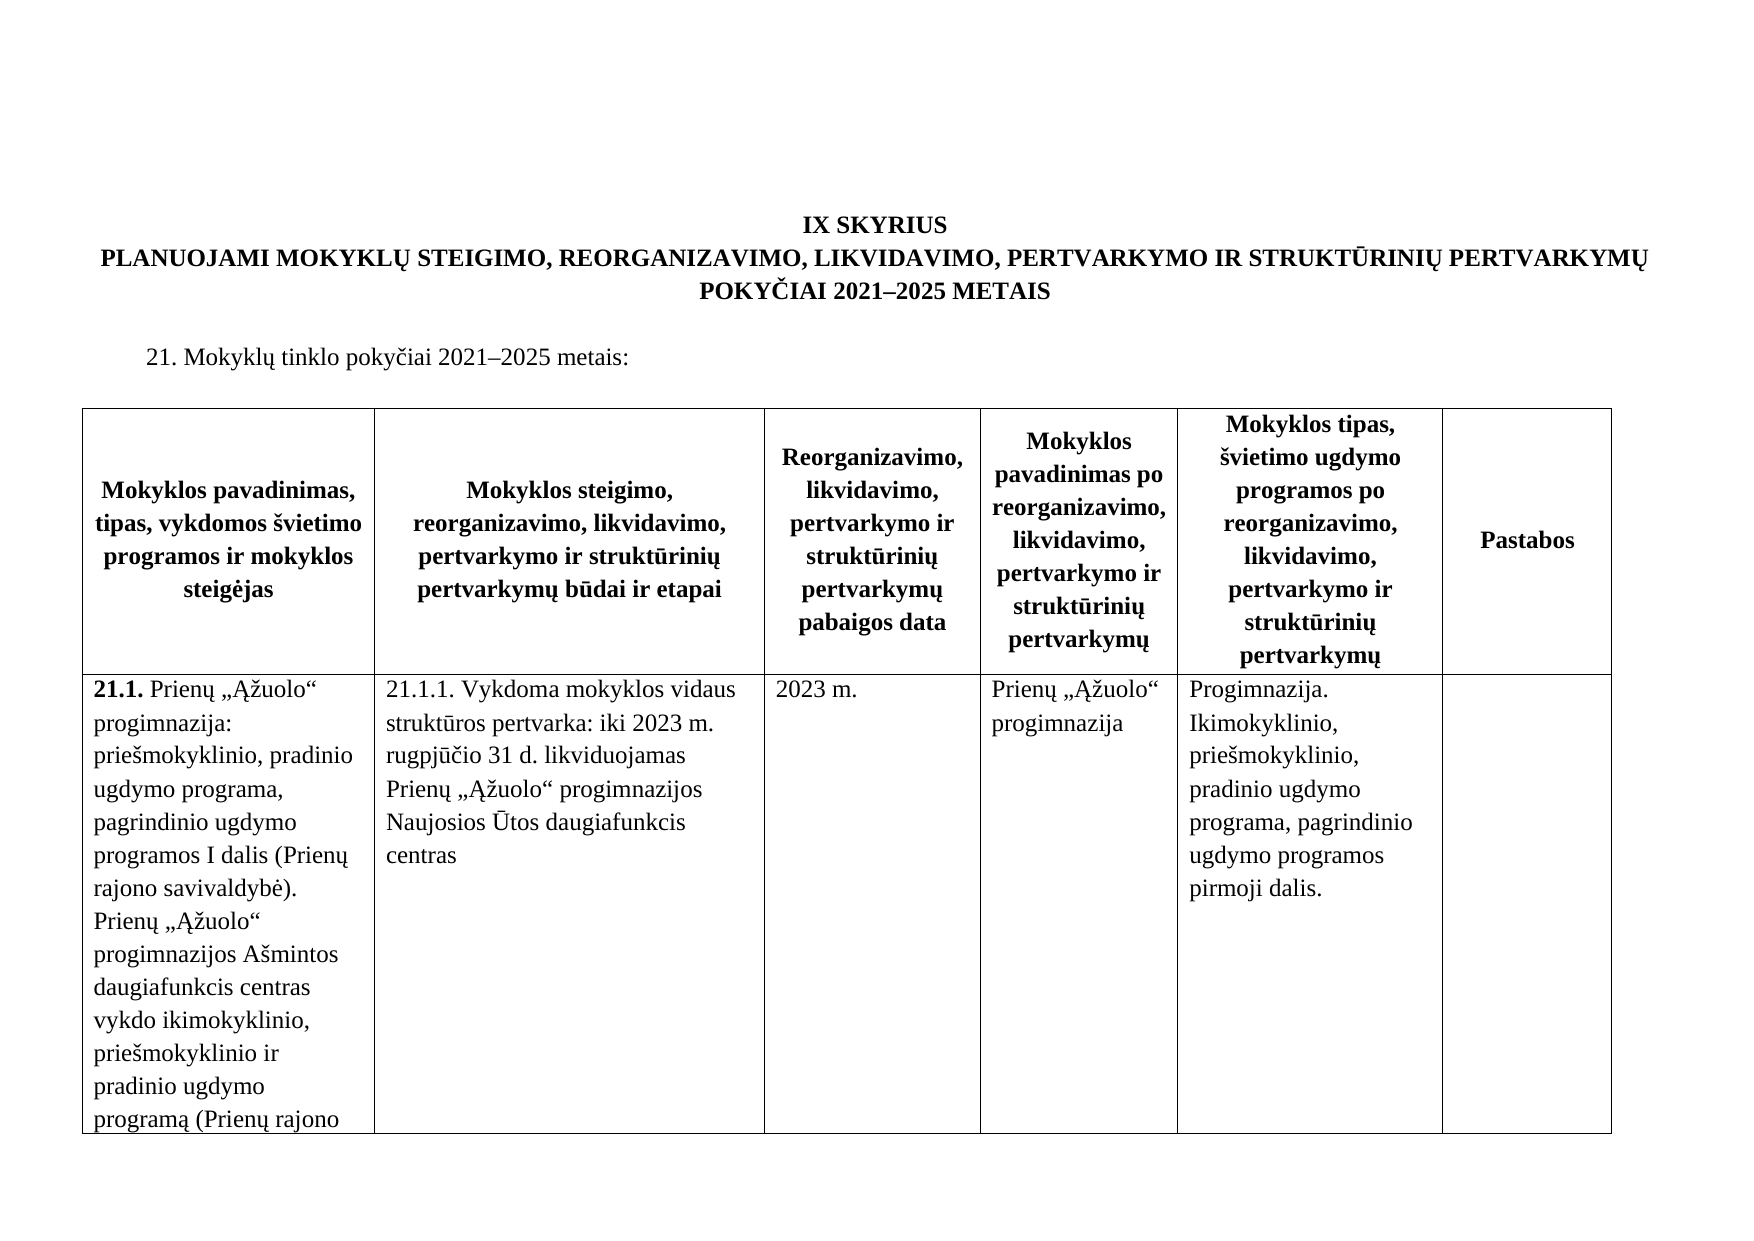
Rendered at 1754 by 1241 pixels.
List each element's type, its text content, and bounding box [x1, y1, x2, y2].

table_header Mokyklos tipas, švietimo ugdymo programos po reorganizavimo, likvidavimo, pertvarkymo ir struktūrinių pertvarkymų [1178, 409, 1442, 673]
table_header Mokyklos pavadinimas, tipas, vykdomos švietimo programos ir mokyklos steigėjas [83, 409, 374, 673]
table_header Pastabos [1443, 409, 1611, 673]
table_cell 2023 m. [765, 675, 980, 1133]
table_cell 21.1. Prienų „Ąžuolo“ progimnazija: priešmokyklinio, pradinio ugdymo programa, pagrindinio ugdymo programos I dalis (Prienų rajono savivaldybė). Prienų „Ąžuolo“ progimnazijos Ašmintos daugiafunkcis centras vykdo ikimokyklinio, priešmokyklinio ir pradinio ugdymo programą (Prienų rajono [83, 675, 374, 1133]
text IX SKYRIUS [71, 210, 1679, 239]
text PLANUOJAMI MOKYKLŲ STEIGIMO, REORGANIZAVIMO, LIKVIDAVIMO, PERTVARKYMO IR STRUKTŪRINIŲ PERTVARKYMŲ POKYČIAI 2021–2025 METAIS [71, 243, 1679, 305]
table_cell Progimnazija. Ikimokyklinio, priešmokyklinio, pradinio ugdymo programa, pagrindinio ugdymo programos pirmoji dalis. [1178, 675, 1442, 1133]
table_header Mokyklos steigimo, reorganizavimo, likvidavimo, pertvarkymo ir struktūrinių pertvarkymų būdai ir etapai [375, 409, 764, 673]
table_header Reorganizavimo, likvidavimo, pertvarkymo ir struktūrinių pertvarkymų pabaigos data [765, 409, 980, 673]
table_cell Prienų „Ąžuolo“ progimnazija [981, 675, 1177, 1133]
table_cell [1443, 675, 1611, 1133]
table_header Mokyklos pavadinimas po reorganizavimo, likvidavimo, pertvarkymo ir struktūrinių pertvarkymų [981, 409, 1177, 673]
table_cell 21.1.1. Vykdoma mokyklos vidaus struktūros pertvarka: iki 2023 m. rugpjūčio 31 d. likviduojamas Prienų „Ąžuolo“ progimnazijos Naujosios Ūtos daugiafunkcis centras [375, 675, 764, 1133]
text 21. Mokyklų tinklo pokyčiai 2021–2025 metais: [71, 342, 1679, 371]
